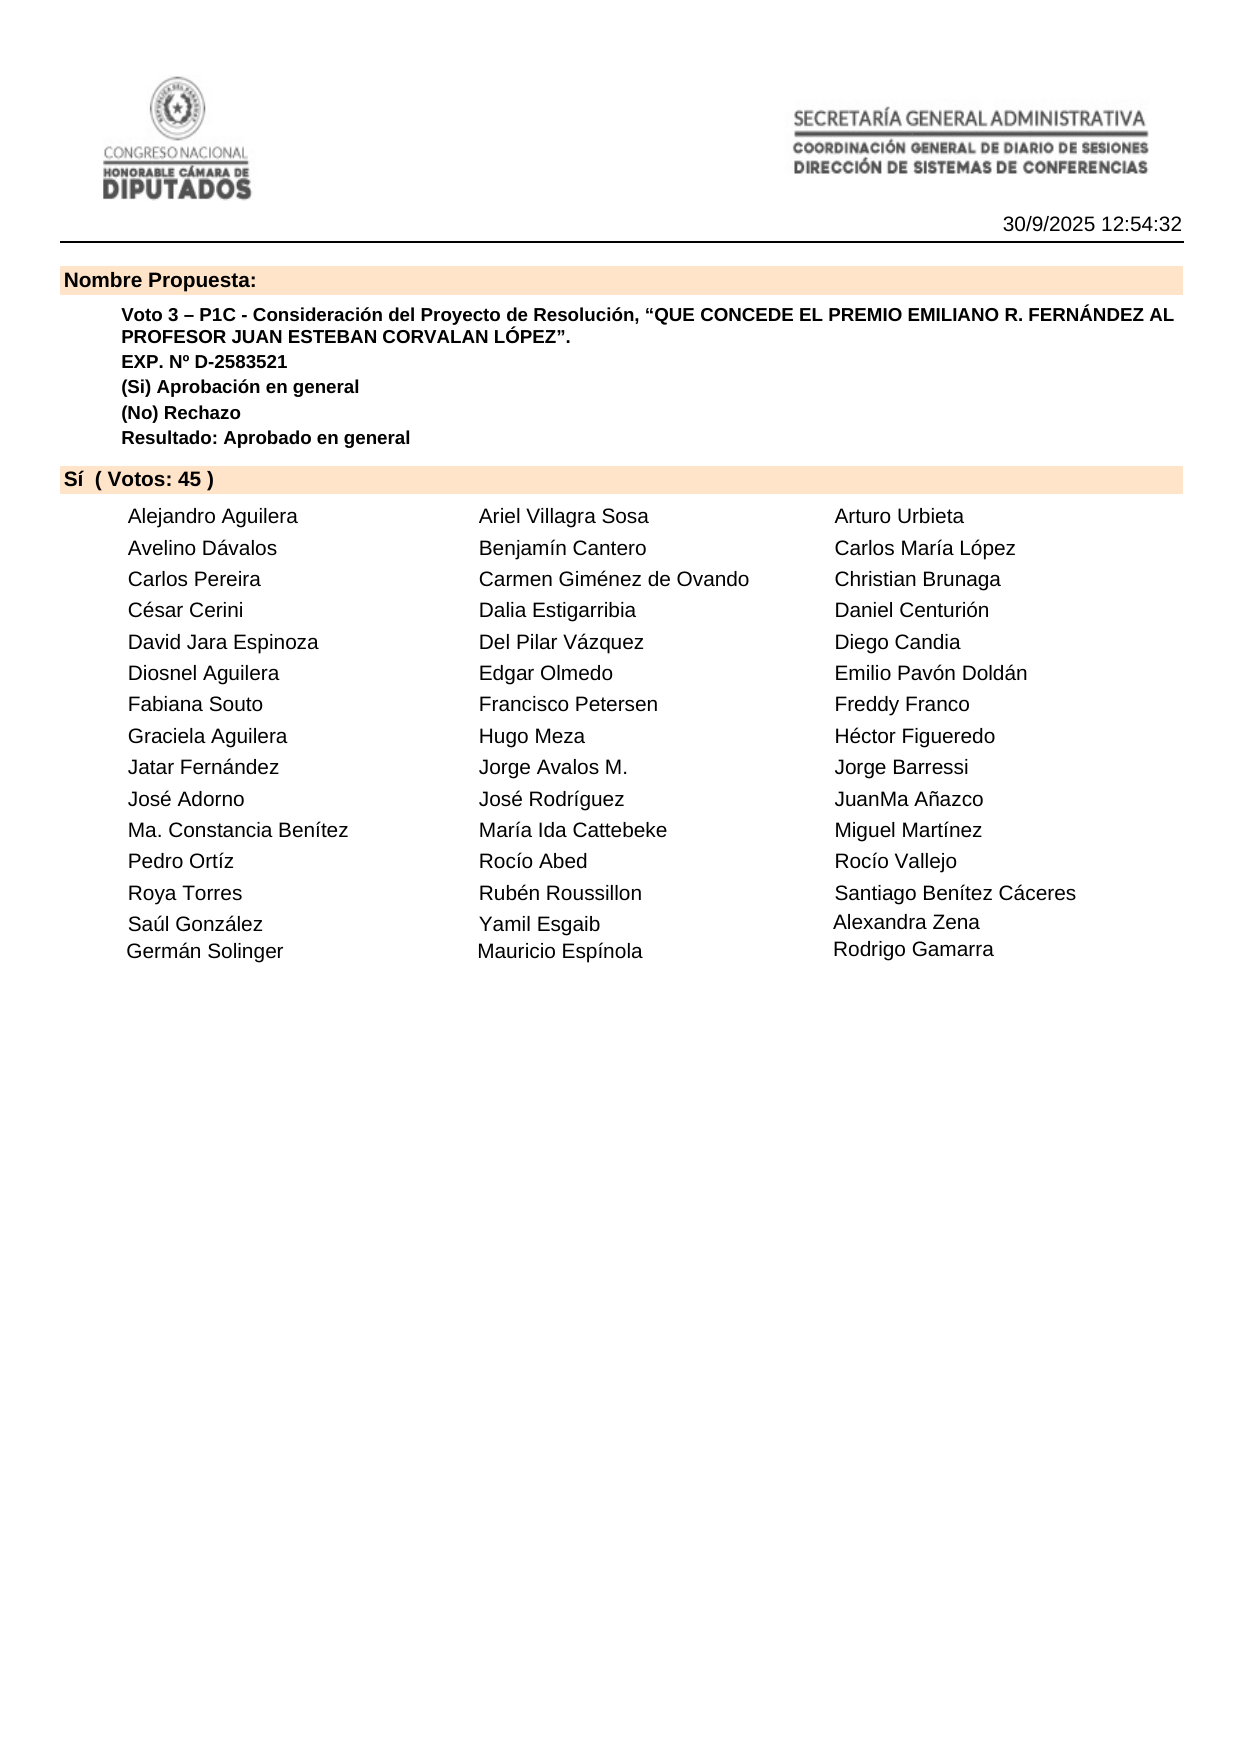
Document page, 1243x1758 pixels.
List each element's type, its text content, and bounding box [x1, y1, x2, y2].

table_cell [1184, 466, 1189, 494]
table_cell Avelino Dávalos [125, 534, 462, 563]
table_cell Mauricio Espínola [476, 939, 815, 963]
table_cell [1184, 495, 1189, 503]
table_cell [60, 295, 1183, 301]
table_cell César Cerini [125, 597, 462, 626]
table_cell Ariel Villagra Sosa [476, 503, 815, 532]
table_cell Graciela Aguilera [125, 723, 462, 751]
table_cell Jorge Barressi [831, 754, 1168, 782]
table_cell [815, 503, 831, 963]
table_cell [1184, 629, 1189, 657]
table_cell Daniel Centurión [831, 597, 1168, 626]
table_cell [1184, 879, 1189, 908]
table_cell Del Pilar Vázquez [476, 629, 815, 657]
table_cell Alexandra Zena Rodrigo Gamarra [831, 908, 1168, 963]
table_cell Sí ( Votos: 45 ) [60, 466, 1183, 494]
table_cell Arturo Urbieta [831, 503, 1168, 532]
table_header [1184, 207, 1189, 241]
table_cell Rocío Vallejo [831, 848, 1168, 876]
table_cell [462, 503, 476, 963]
table_header [60, 207, 649, 241]
table_cell Carlos Pereira [125, 566, 462, 594]
table_cell Freddy Franco [831, 691, 1168, 720]
table_cell [1184, 245, 1189, 266]
table_cell [60, 245, 1183, 266]
table_cell Yamil Esgaib [476, 911, 815, 939]
table_cell Jatar Fernández [125, 754, 462, 782]
table_cell Christian Brunaga [831, 566, 1168, 594]
table_cell Héctor Figueredo [831, 723, 1168, 751]
table_cell [1184, 817, 1189, 845]
table_cell [1184, 566, 1189, 594]
table_cell Rubén Roussillon [476, 879, 815, 908]
table_cell Rocío Abed [476, 848, 815, 876]
table_cell [1184, 691, 1189, 720]
table_cell Santiago Benítez Cáceres [831, 879, 1168, 908]
table_cell Emilio Pavón Doldán [831, 660, 1168, 688]
table_cell David Jara Espinoza [125, 629, 462, 657]
table_cell Saúl González [125, 911, 462, 939]
table_cell Nombre Propuesta: [60, 266, 1183, 295]
table_cell Voto 3 – P1C - Consideración del Proyecto de Resolución, “QUE CONCEDE EL PREMIO EMILIANO R. FERNÁNDEZ AL PROFESOR JUAN ESTEBAN CORVALAN LÓPEZ”. EXP. Nº D-2583521 (Si) Aprobación en general (No) Rechazo Resultado: Aprobado en general [118, 301, 1178, 449]
table_cell Alejandro Aguilera [125, 503, 462, 532]
table_cell [1184, 266, 1189, 295]
table_cell [1184, 503, 1189, 532]
table_cell Carmen Giménez de Ovando [476, 566, 815, 594]
table_cell José Rodríguez [476, 785, 815, 814]
table_cell Diosnel Aguilera [125, 660, 462, 688]
table_cell Hugo Meza [476, 723, 815, 751]
table_cell JuanMa Añazco [831, 785, 1168, 814]
table_cell [118, 449, 1178, 466]
table_cell Carlos María López [831, 534, 1168, 563]
table_cell [1184, 723, 1189, 751]
table_cell [60, 301, 118, 466]
table_cell Miguel Martínez [831, 817, 1168, 845]
table_cell María Ida Cattebeke [476, 817, 815, 845]
table_cell [1184, 534, 1189, 563]
table_cell Ma. Constancia Benítez [125, 817, 462, 845]
table_cell [1184, 911, 1189, 939]
table_cell [1184, 939, 1189, 963]
table_header 30/9/2025 12:54:32 [649, 207, 1183, 241]
table_cell [1184, 785, 1189, 814]
table_cell [1184, 660, 1189, 688]
table_cell Jorge Avalos M. [476, 754, 815, 782]
table_cell [60, 495, 1183, 503]
table_cell Diego Candia [831, 629, 1168, 657]
table_cell Dalia Estigarribia [476, 597, 815, 626]
table_cell Roya Torres [125, 879, 462, 908]
table_cell [1184, 754, 1189, 782]
table_cell [1178, 301, 1189, 466]
table_cell [1184, 597, 1189, 626]
table_cell Fabiana Souto [125, 691, 462, 720]
table_cell Germán Solinger [125, 939, 462, 963]
table_cell [1168, 503, 1183, 963]
table_cell [1184, 848, 1189, 876]
table_cell Pedro Ortíz [125, 848, 462, 876]
table_cell José Adorno [125, 785, 462, 814]
table_cell Francisco Petersen [476, 691, 815, 720]
table_cell [60, 503, 124, 963]
table_cell Edgar Olmedo [476, 660, 815, 688]
table_cell Benjamín Cantero [476, 534, 815, 563]
